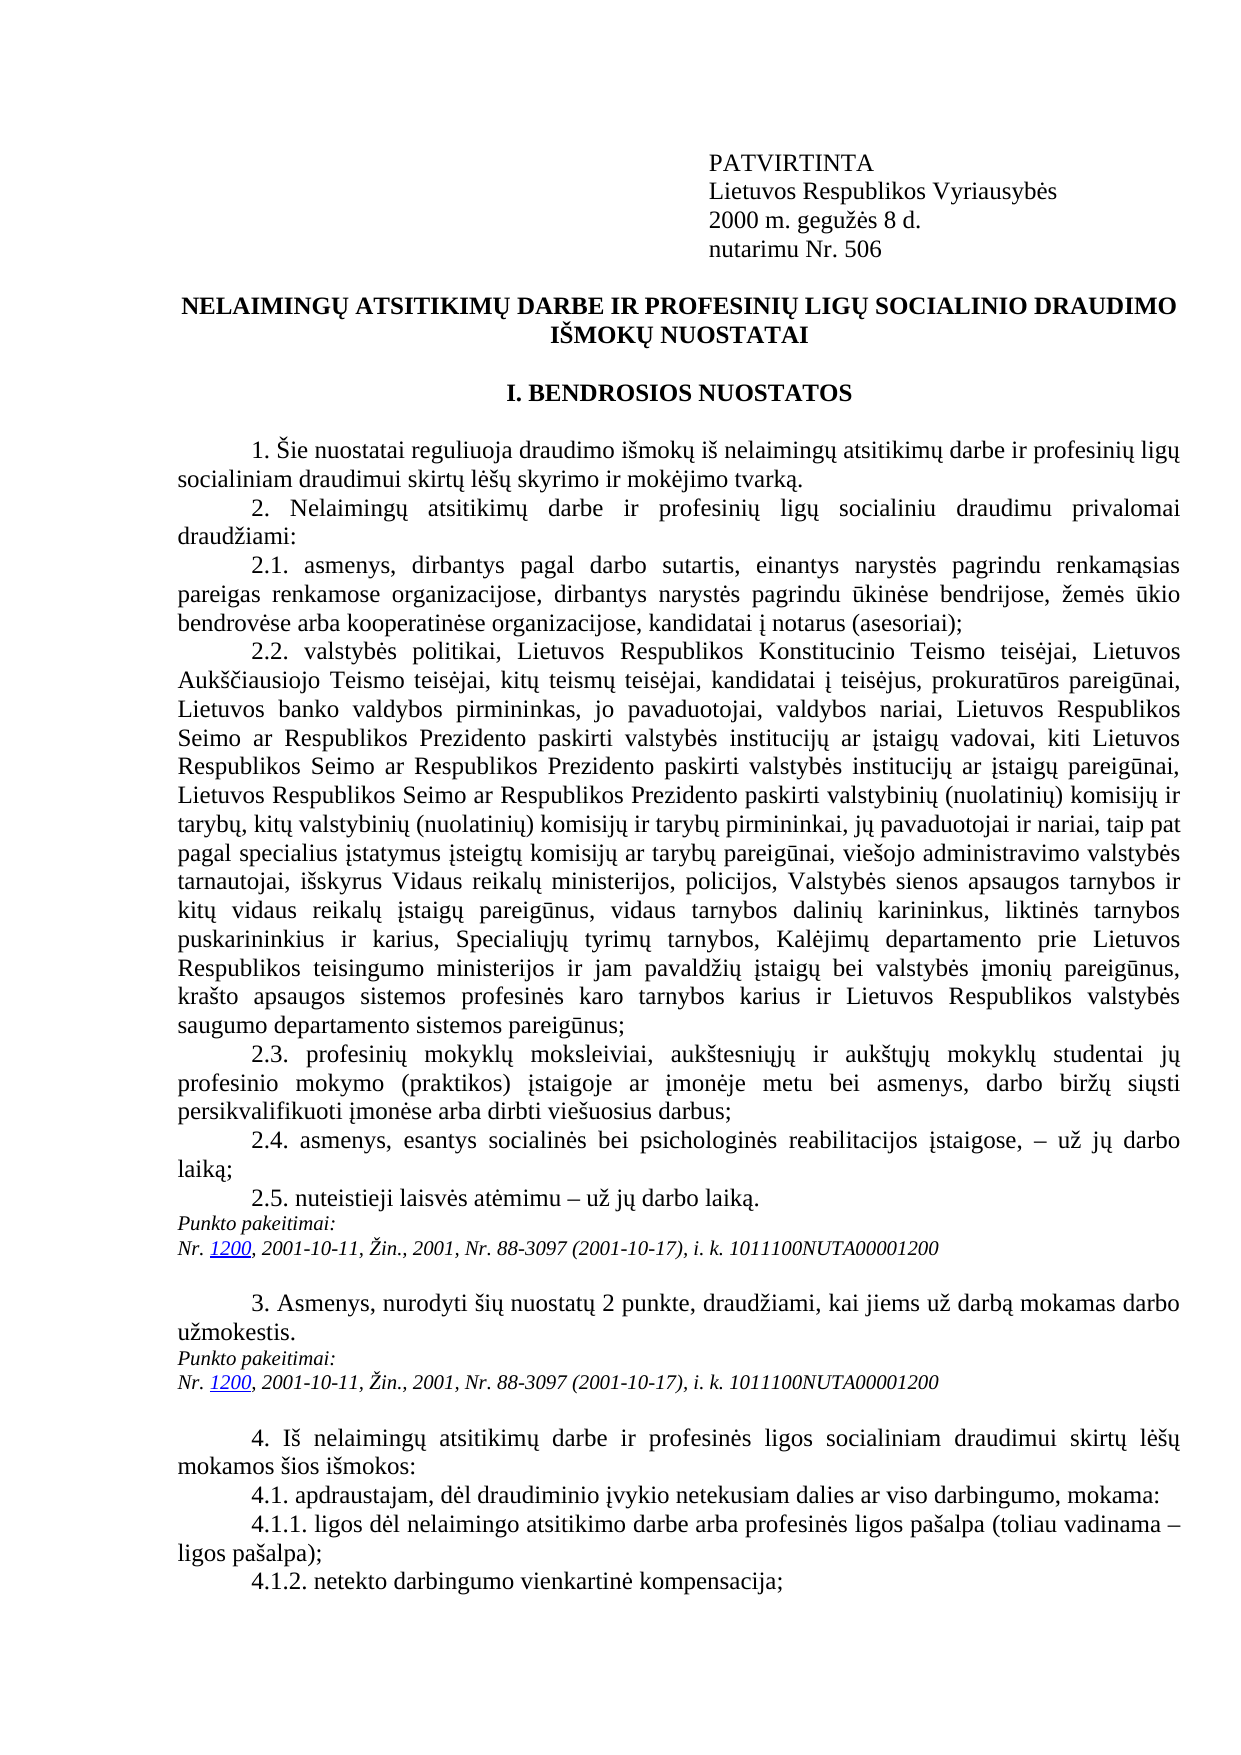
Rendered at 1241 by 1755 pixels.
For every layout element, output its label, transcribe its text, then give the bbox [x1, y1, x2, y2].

text 1. Šie nuostatai reguliuoja draudimo išmokų iš nelaimingų atsitikimų darbe ir profesinių ligų socialiniam draudimui skirtų lėšų skyrimo ir mokėjimo tvarką. [177, 435, 1181, 493]
text NELAIMINGŲ ATSITIKIMŲ DARBE IR PROFESINIŲ LIGŲ SOCIALINIO DRAUDIMO IŠMOKŲ NUOSTATAI [177, 291, 1181, 349]
text 2000 m. gegužės 8 d. [177, 205, 1181, 234]
text 4.1.1. ligos dėl nelaimingo atsitikimo darbe arba profesinės ligos pašalpa (toliau vadinama – ligos pašalpa); [177, 1509, 1181, 1566]
text 2.1. asmenys, dirbantys pagal darbo sutartis, einantys narystės pagrindu renkamąsias pareigas renkamose organizacijose, dirbantys narystės pagrindu ūkinėse bendrijose, žemės ūkio bendrovėse arba kooperatinėse organizacijose, kandidatai į notarus (asesoriai); [177, 550, 1181, 636]
text Lietuvos Respublikos Vyriausybės [177, 176, 1181, 205]
text 4.1. apdraustajam, dėl draudiminio įvykio netekusiam dalies ar viso darbingumo, mokama: [177, 1480, 1181, 1509]
subtitle I. BENDROSIOS NUOSTATOS [177, 378, 1181, 406]
text 2. Nelaimingų atsitikimų darbe ir profesinių ligų socialiniu draudimu privalomai draudžiami: [177, 493, 1181, 550]
text 4. Iš nelaimingų atsitikimų darbe ir profesinės ligos socialiniam draudimui skirtų lėšų mokamos šios išmokos: [177, 1423, 1181, 1480]
text 2.5. nuteistieji laisvės atėmimu – už jų darbo laiką. [177, 1183, 1181, 1211]
text 4.1.2. netekto darbingumo vienkartinė kompensacija; [177, 1566, 1181, 1595]
text 2.3. profesinių mokyklų moksleiviai, aukštesniųjų ir aukštųjų mokyklų studentai jų profesinio mokymo (praktikos) įstaigoje ar įmonėje metu bei asmenys, darbo biržų siųsti persikvalifikuoti įmonėse arba dirbti viešuosius darbus; [177, 1039, 1181, 1125]
text 2.2. valstybės politikai, Lietuvos Respublikos Konstitucinio Teismo teisėjai, Lietuvos Aukščiausiojo Teismo teisėjai, kitų teismų teisėjai, kandidatai į teisėjus, prokuratūros pareigūnai, Lietuvos banko valdybos pirmininkas, jo pavaduotojai, valdybos nariai, Lietuvos Respublikos Seimo ar Respublikos Prezidento paskirti valstybės institucijų ar įstaigų vadovai, kiti Lietuvos Respublikos Seimo ar Respublikos Prezidento paskirti valstybės institucijų ar įstaigų pareigūnai, Lietuvos Respublikos Seimo ar Respublikos Prezidento paskirti valstybinių (nuolatinių) komisijų ir tarybų, kitų valstybinių (nuolatinių) komisijų ir tarybų pirmininkai, jų pavaduotojai ir nariai, taip pat pagal specialius įstatymus įsteigtų komisijų ar tarybų pareigūnai, viešojo administravimo valstybės tarnautojai, išskyrus Vidaus reikalų ministerijos, policijos, Valstybės sienos apsaugos tarnybos ir kitų vidaus reikalų įstaigų pareigūnus, vidaus tarnybos dalinių karininkus, liktinės tarnybos puskarininkius ir karius, Specialiųjų tyrimų tarnybos, Kalėjimų departamento prie Lietuvos Respublikos teisingumo ministerijos ir jam pavaldžių įstaigų bei valstybės įmonių pareigūnus, krašto apsaugos sistemos profesinės karo tarnybos karius ir Lietuvos Respublikos valstybės saugumo departamento sistemos pareigūnus; [177, 636, 1181, 1039]
text nutarimu Nr. 506 [177, 234, 1181, 263]
text Nr. 1200, 2001-10-11, Žin., 2001, Nr. 88-3097 (2001-10-17), i. k. 1011100NUTA00001200 [177, 1370, 1181, 1394]
text 3. Asmenys, nurodyti šių nuostatų 2 punkte, draudžiami, kai jiems už darbą mokamas darbo užmokestis. [177, 1288, 1181, 1346]
text 2.4. asmenys, esantys socialinės bei psichologinės reabilitacijos įstaigose, – už jų darbo laiką; [177, 1125, 1181, 1183]
text Punkto pakeitimai: [177, 1211, 1181, 1235]
text Nr. 1200, 2001-10-11, Žin., 2001, Nr. 88-3097 (2001-10-17), i. k. 1011100NUTA00001200 [177, 1235, 1181, 1259]
text Punkto pakeitimai: [177, 1346, 1181, 1370]
text PATVIRTINTA [177, 148, 1181, 176]
